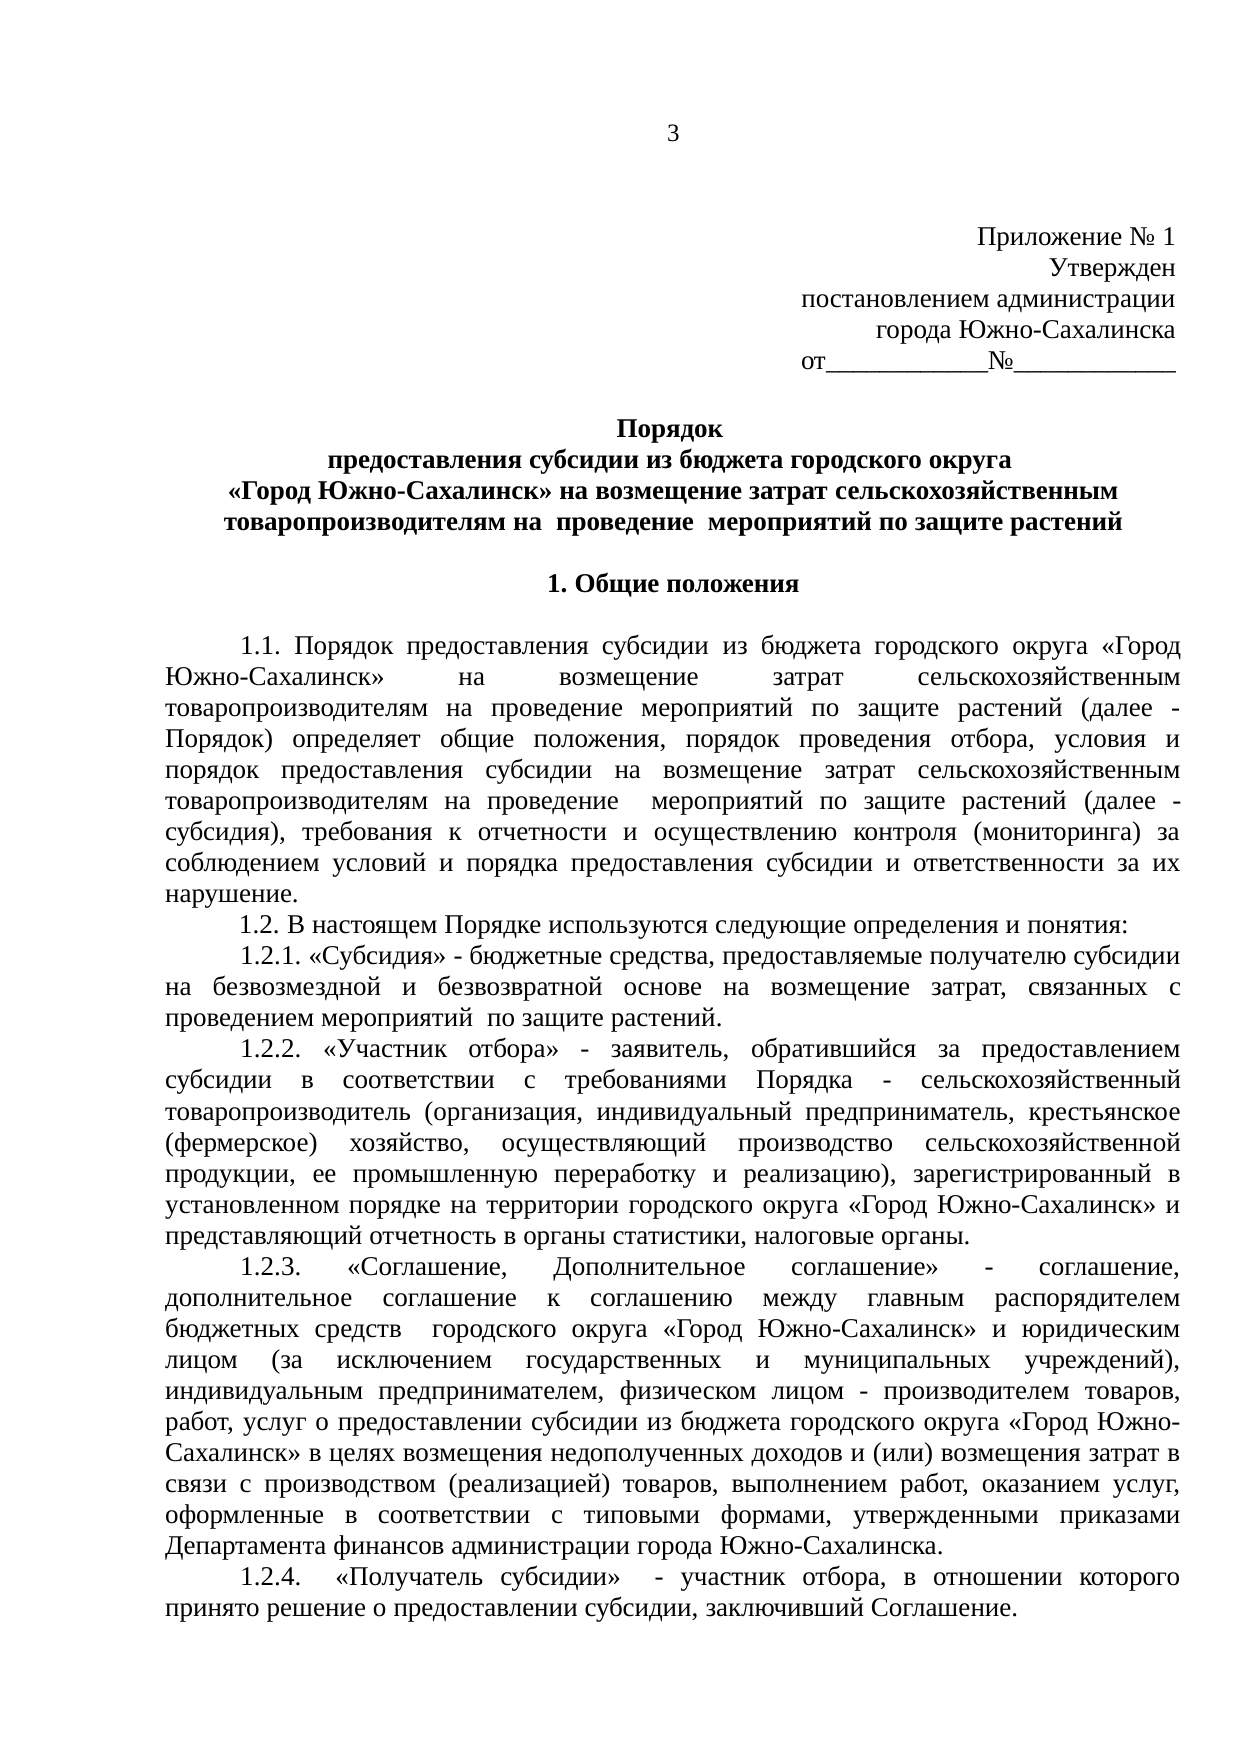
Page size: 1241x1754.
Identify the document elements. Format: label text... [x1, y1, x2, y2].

text 1.2.2. «Участник отбора» - заявитель, обратившийся за предоставлением субсидии в соответствии с требованиями Порядка - сельскохозяйственный товаропроизводитель (организация, индивидуальный предприниматель, крестьянское (фермерское) хозяйство, осуществляющий производство сельскохозяйственной продукции, ее промышленную переработку и реализацию), зарегистрированный в установленном порядке на территории городского округа «Город Южно-Сахалинск» и представляющий отчетность в органы статистики, налоговые органы. [165, 1033, 1181, 1250]
text 1.2.1. «Субсидия» - бюджетные средства, предоставляемые получателю субсидии на безвозмездной и безвозвратной основе на возмещение затрат, связанных с проведением мероприятий по защите растений. [165, 940, 1181, 1033]
text «Город Южно-Сахалинск» на возмещение затрат сельскохозяйственным товаропроизводителям на проведение мероприятий по защите растений [165, 474, 1181, 536]
text 1. Общие положения [165, 567, 1181, 598]
text 1.2.4. «Получатель субсидии» - участник отбора, в отношении которого принято решение о предоставлении субсидии, заключивший Соглашение. [165, 1561, 1181, 1623]
text Порядок [165, 412, 1181, 443]
text 1.2.3. «Соглашение, Дополнительное соглашение» - соглашение, дополнительное соглашение к соглашению между главным распорядителем бюджетных средств городского округа «Город Южно-Сахалинск» и юридическим лицом (за исключением государственных и муниципальных учреждений), индивидуальным предпринимателем, физическом лицом - производителем товаров, работ, услуг о предоставлении субсидии из бюджета городского округа «Город Южно-Сахалинск» в целях возмещения недополученных доходов и (или) возмещения затрат в связи с производством (реализацией) товаров, выполнением работ, оказанием услуг, оформленные в соответствии с типовыми формами, утвержденными приказами Департамента финансов администрации города Южно-Сахалинска. [165, 1250, 1181, 1561]
text предоставления субсидии из бюджета городского округа [165, 443, 1181, 474]
text 1.1. Порядок предоставления субсидии из бюджета городского округа «Город Южно-Сахалинск» на возмещение затрат сельскохозяйственным товаропроизводителям на проведение мероприятий по защите растений (далее - Порядок) определяет общие положения, порядок проведения отбора, условия и порядок предоставления субсидии на возмещение затрат сельскохозяйственным товаропроизводителям на проведение мероприятий по защите растений (далее - субсидия), требования к отчетности и осуществлению контроля (мониторинга) за соблюдением условий и порядка предоставления субсидии и ответственности за их нарушение. [165, 629, 1181, 909]
table_header Приложение № 1 Утвержден постановлением администрации города Южно-Сахалинска от____________№____________ [685, 214, 1181, 381]
subtitle 1.2. В настоящем Порядке используются следующие определения и понятия: [165, 909, 1181, 940]
